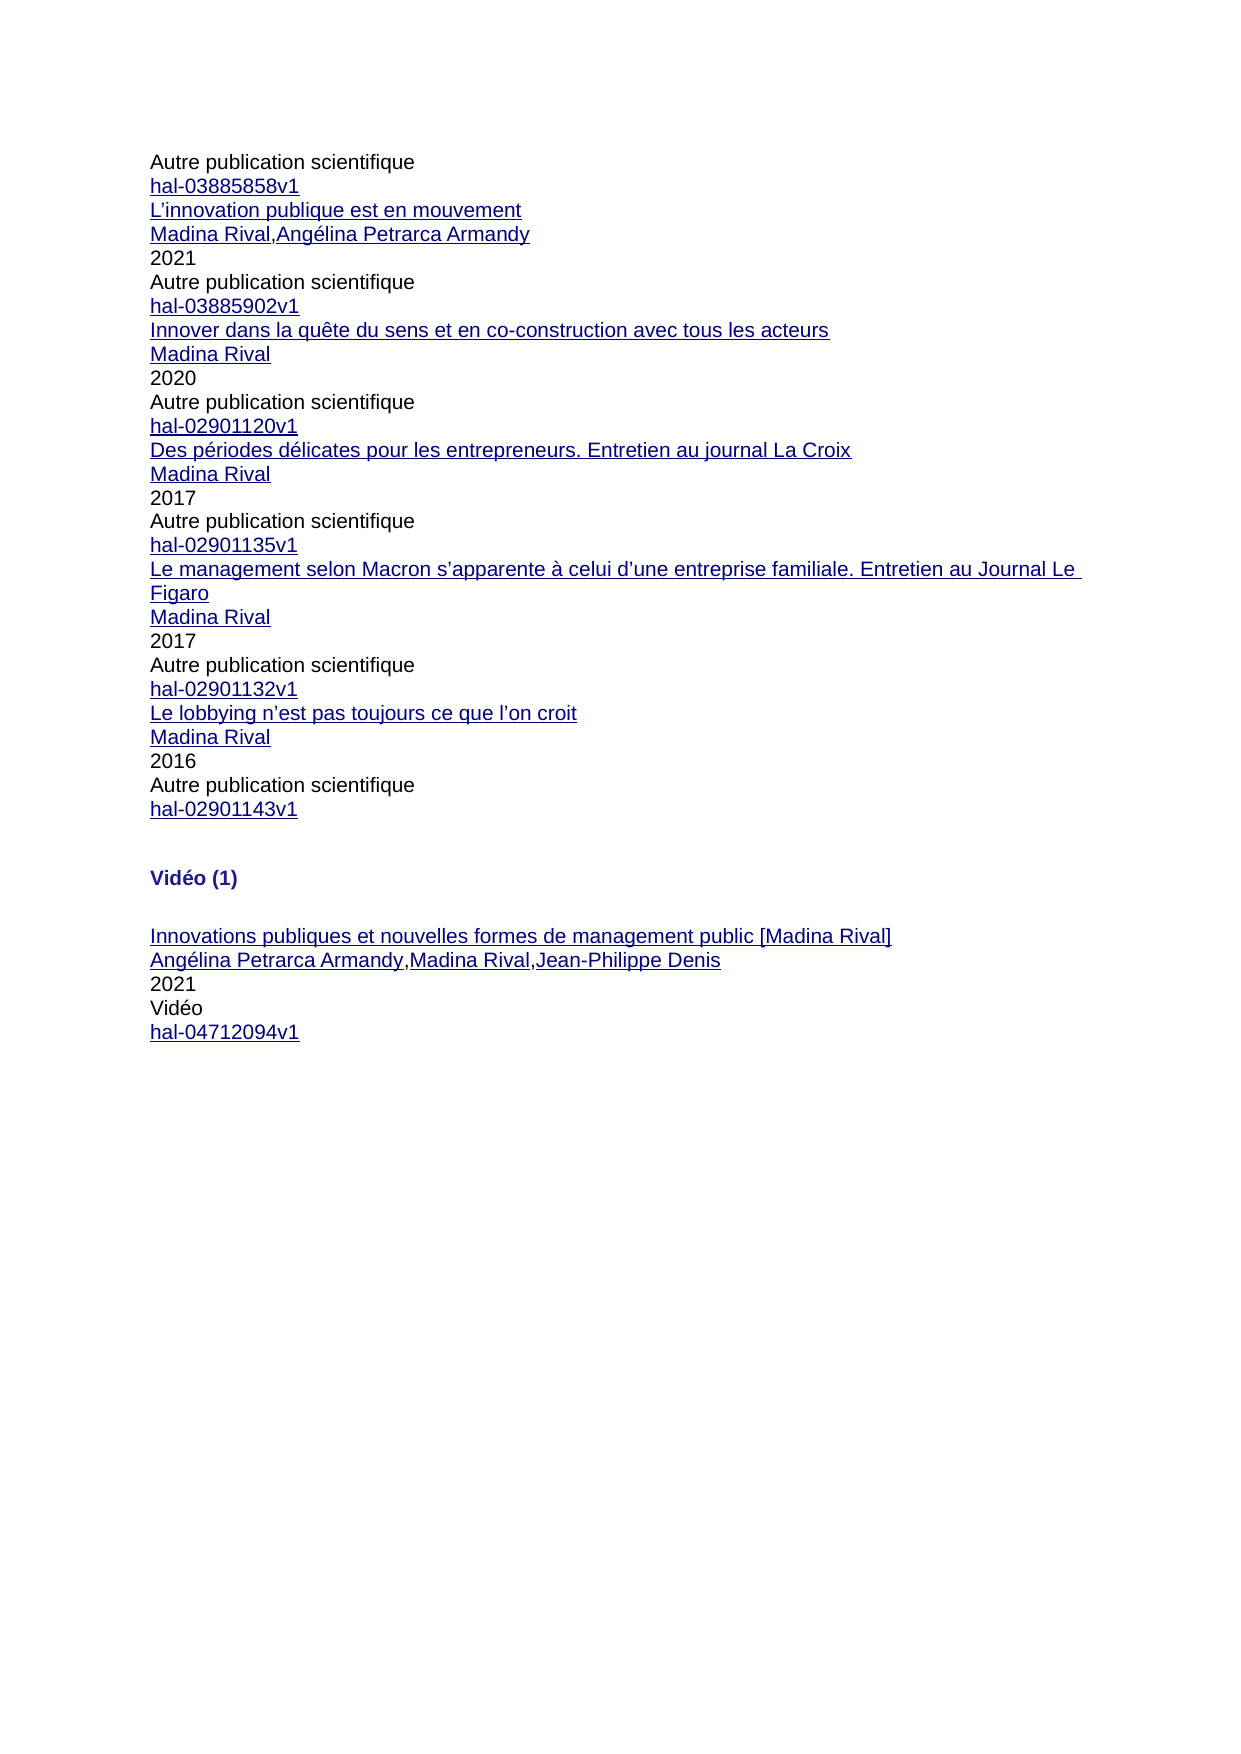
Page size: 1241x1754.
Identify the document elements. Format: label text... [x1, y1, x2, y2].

table_header Autre publication scientifique hal-03885858v1 [150, 150, 1090, 198]
subtitle Vidéo (1) [150, 866, 1090, 889]
table_header Innovations publiques et nouvelles formes de management public [Madina Rival] Angélina Petrarca Armandy,Madina Rival,Jean-Philippe Denis 2021 Vidéo hal-04712094v1 [150, 924, 1090, 1044]
table_cell Le lobbying n’est pas toujours ce que l’on croit Madina Rival 2016 Autre publication scientifique hal-02901143v1 [150, 701, 1090, 821]
table_cell Des périodes délicates pour les entrepreneurs. Entretien au journal La Croix Madina Rival 2017 Autre publication scientifique hal-02901135v1 [150, 438, 1090, 557]
table_cell Le management selon Macron s’apparente à celui d’une entreprise familiale. Entretien au Journal Le Figaro Madina Rival 2017 Autre publication scientifique hal-02901132v1 [150, 557, 1090, 701]
table_cell Innover dans la quête du sens et en co-construction avec tous les acteurs Madina Rival 2020 Autre publication scientifique hal-02901120v1 [150, 318, 1090, 437]
table_cell L’innovation publique est en mouvement Madina Rival,Angélina Petrarca Armandy 2021 Autre publication scientifique hal-03885902v1 [150, 198, 1090, 318]
